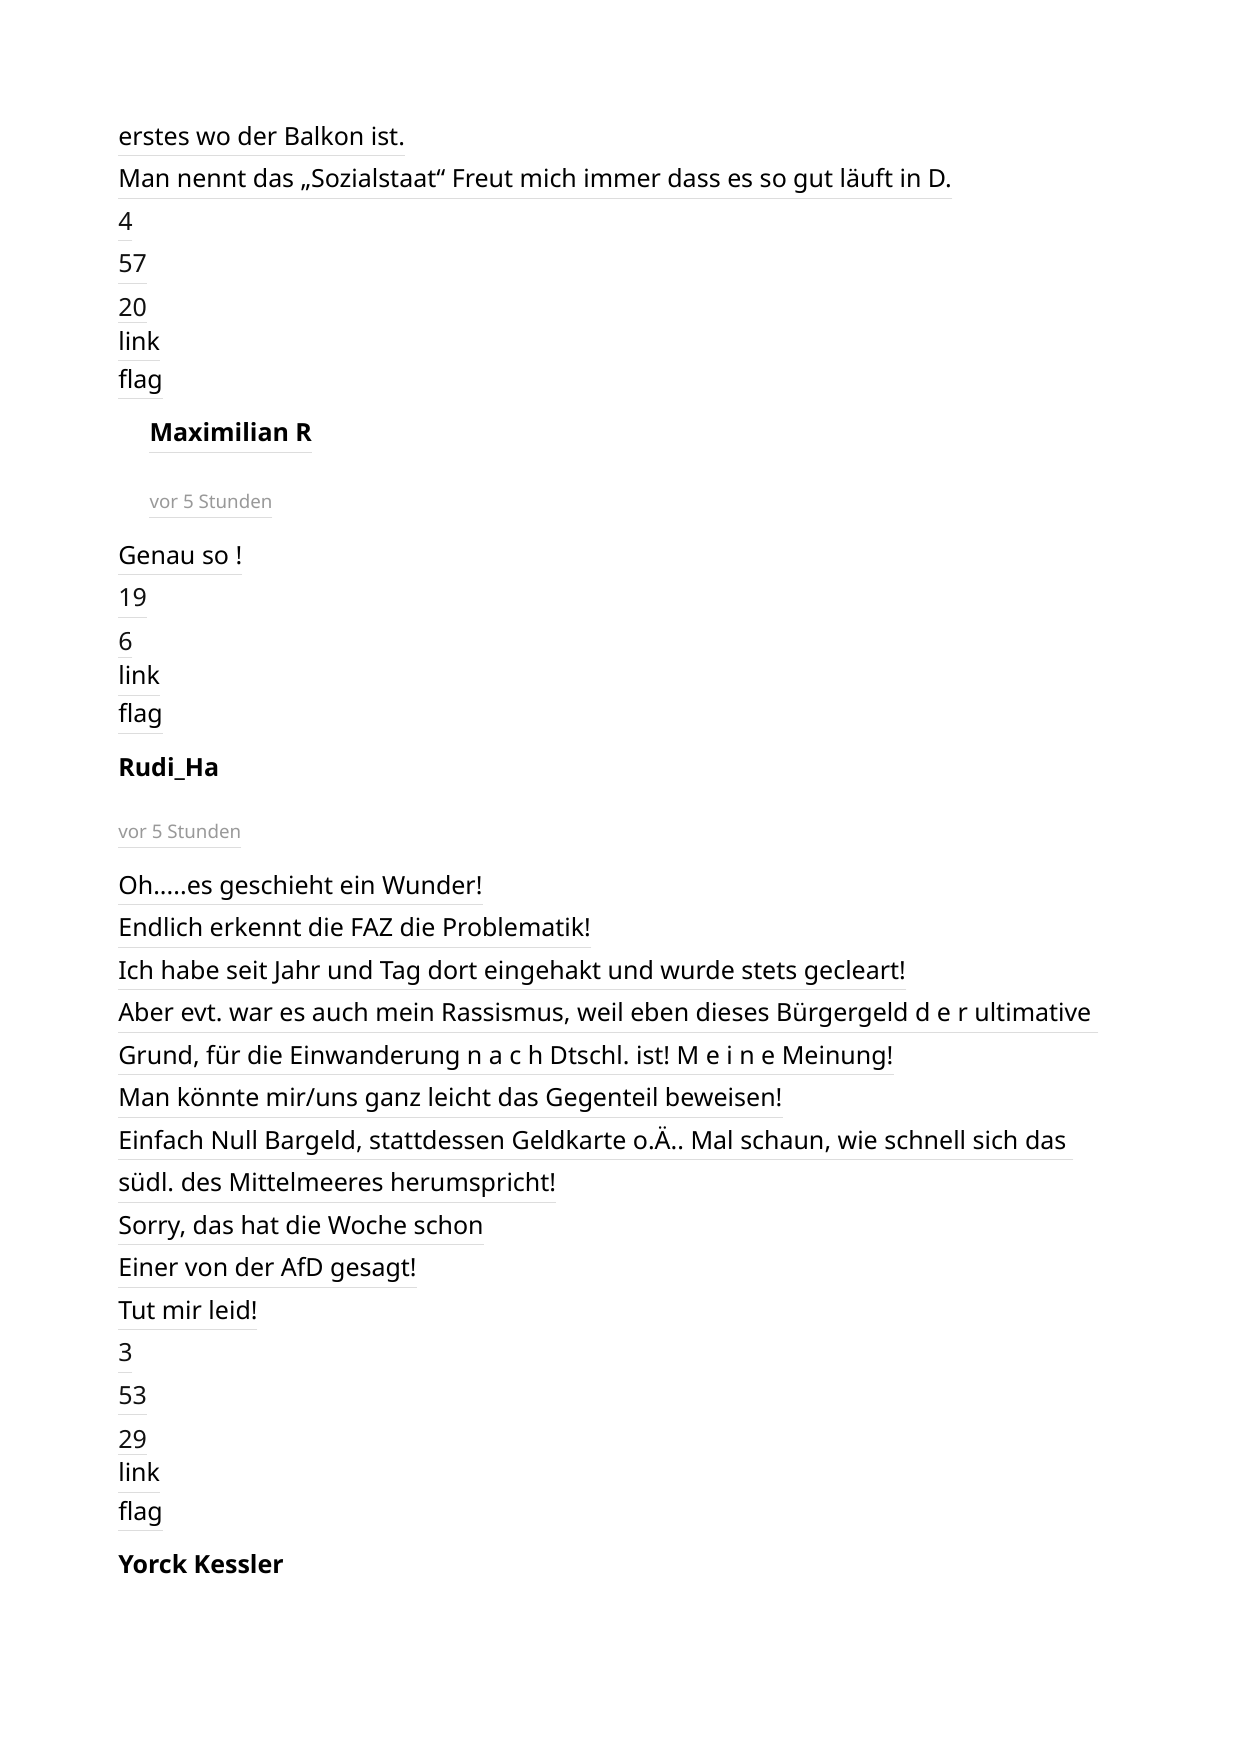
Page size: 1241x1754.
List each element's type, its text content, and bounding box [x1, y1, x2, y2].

text Oh.....es geschieht ein Wunder! Endlich erkennt die FAZ die Problematik! Ich habe seit Jahr und Tag dort eingehakt und wurde stets gecleart! Aber evt. war es auch mein Rassismus, weil eben dieses Bürgergeld d e r ultimative Grund, für die Einwanderung n a c h Dtschl. ist! M e i n e Meinung! Man könnte mir/uns ganz leicht das Gegenteil beweisen! Einfach Null Bargeld, stattdessen Geldkarte o.Ä.. Mal schaun, wie schnell sich das südl. des Mittelmeeres herumspricht! Sorry, das hat die Woche schon Einer von der AfD gesagt! Tut mir leid! [118, 867, 1122, 1330]
text flag [118, 696, 1122, 734]
text 3 [118, 1335, 1122, 1373]
text Genau so ! [118, 537, 1122, 575]
text vor 5 Stunden [118, 819, 1117, 848]
text link [118, 1455, 1122, 1493]
text link [118, 658, 1122, 696]
text Yorck Kessler [118, 1547, 1122, 1581]
text 29 [118, 1420, 1122, 1455]
text 20 [118, 288, 1122, 323]
text flag [118, 1493, 1122, 1531]
text 57 [118, 246, 1122, 284]
text link [118, 323, 1122, 361]
text 53 [118, 1377, 1122, 1415]
text erstes wo der Balkon ist. Man nennt das „Sozialstaat“ Freut mich immer dass es so gut läuft in D. [118, 118, 1122, 199]
text 6 [118, 622, 1122, 658]
text vor 5 Stunden [149, 489, 1117, 518]
text 4 [118, 203, 1122, 241]
text Maximilian R [149, 415, 1122, 453]
text 19 [118, 580, 1122, 618]
text Rudi_Ha [118, 749, 1122, 783]
text flag [118, 361, 1122, 399]
